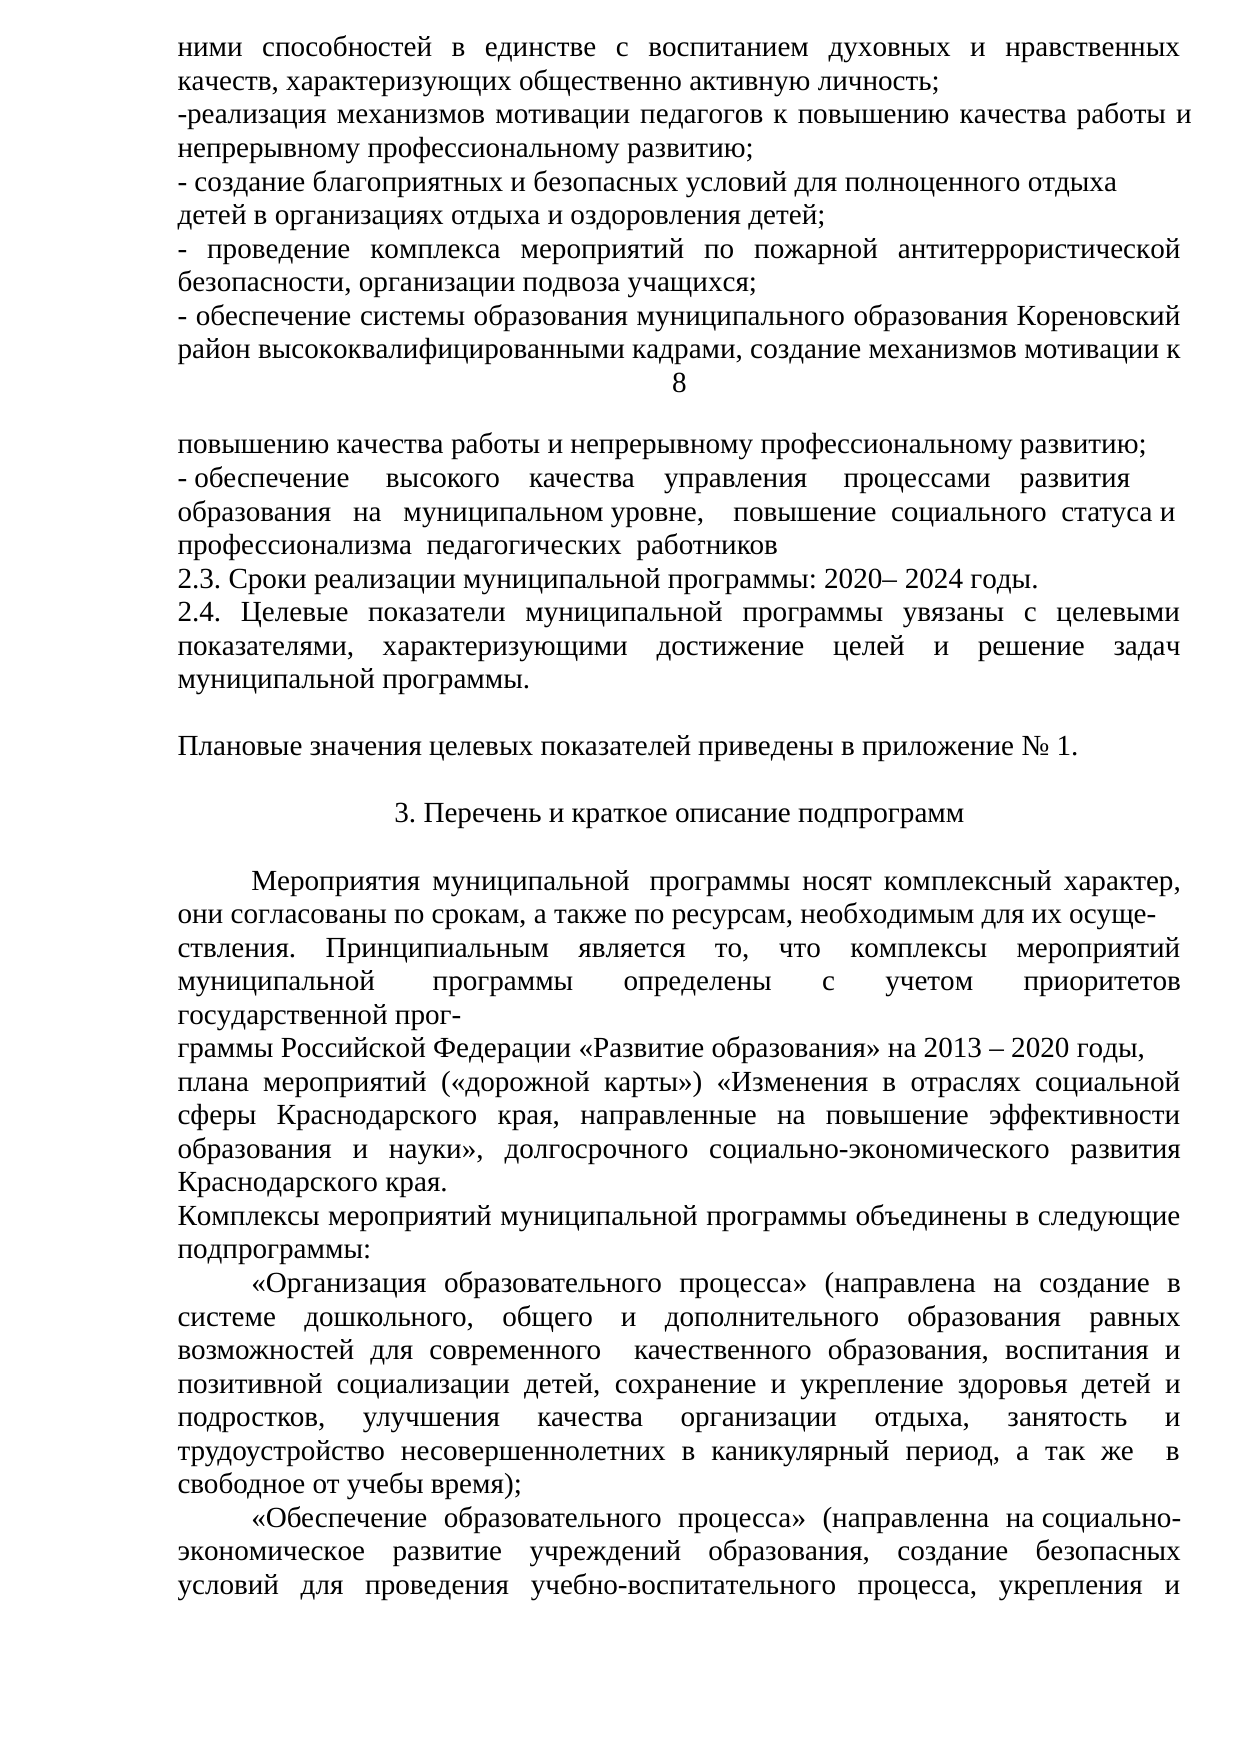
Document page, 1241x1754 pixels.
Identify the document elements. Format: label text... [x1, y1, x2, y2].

text ствления. Принципиальным является то, что комплексы мероприятий муниципальной программы определены с учетом приоритетов государственной прог- [177, 930, 1181, 1030]
text -реализация механизмов мотивации педагогов к повышению качества работы и непрерывному профессиональному развитию; [177, 97, 1192, 164]
text - обеспечение высокого качества управления процессами развития [177, 460, 1181, 494]
text профессионализма педагогических работников [177, 527, 1181, 561]
text «Обеспечение образовательного процесса» (направленна на социально-экономическое развитие учреждений образования, создание безопасных условий для проведения учебно-воспитательного процесса, укрепления и [177, 1500, 1181, 1601]
text детей в организациях отдыха и оздоровления детей; [177, 197, 1181, 231]
text - создание благоприятных и безопасных условий для полноценного отдыха [177, 164, 1192, 197]
text ними способностей в единстве с воспитанием духовных и нравственных качеств, характеризующих общественно активную личность; [177, 29, 1181, 97]
text - обеспечение системы образования муниципального образования Кореновский район высококвалифицированными кадрами, создание механизмов мотивации к [177, 298, 1181, 365]
text «Организация образовательного процесса» (направлена на создание в системе дошкольного, общего и дополнительного образования равных возможностей для современного качественного образования, воспитания и позитивной социализации детей, сохранение и укрепление здоровья детей и подростков, улучшения качества организации отдыха, занятость и трудоустройство несовершеннолетних в каникулярный период, а так же в свободное от учебы время); [177, 1265, 1181, 1500]
text граммы Российской Федерации «Развитие образования» на 2013 – 2020 годы, [177, 1030, 1181, 1064]
text Плановые значения целевых показателей приведены в приложение № 1. [177, 728, 1211, 762]
text повышению качества работы и непрерывному профессиональному развитию; [177, 427, 1181, 460]
text 2.4. Целевые показатели муниципальной программы увязаны с целевыми показателями, характеризующими достижение целей и решение задач муниципальной программы. [177, 594, 1181, 695]
text 3. Перечень и краткое описание подпрограмм [177, 796, 1181, 829]
text образования на муниципальном уровне, повышение социального статуса и [177, 494, 1181, 527]
text 8 [177, 365, 1181, 398]
text 2.3. Сроки реализации муниципальной программы: 2020– 2024 годы. [177, 561, 1181, 594]
text Комплексы мероприятий муниципальной программы объединены в следующие подпрограммы: [177, 1198, 1181, 1265]
text Мероприятия муниципальной программы носят комплексный характер, они согласованы по срокам, а также по ресурсам, необходимым для их осуще- [177, 863, 1181, 930]
text - проведение комплекса мероприятий по пожарной антитеррористической безопасности, организации подвоза учащихся; [177, 231, 1181, 298]
text плана мероприятий («дорожной карты») «Изменения в отраслях социальной сферы Краснодарского края, направленные на повышение эффективности образования и науки», долгосрочного социально-экономического развития Краснодарского края. [177, 1064, 1181, 1198]
